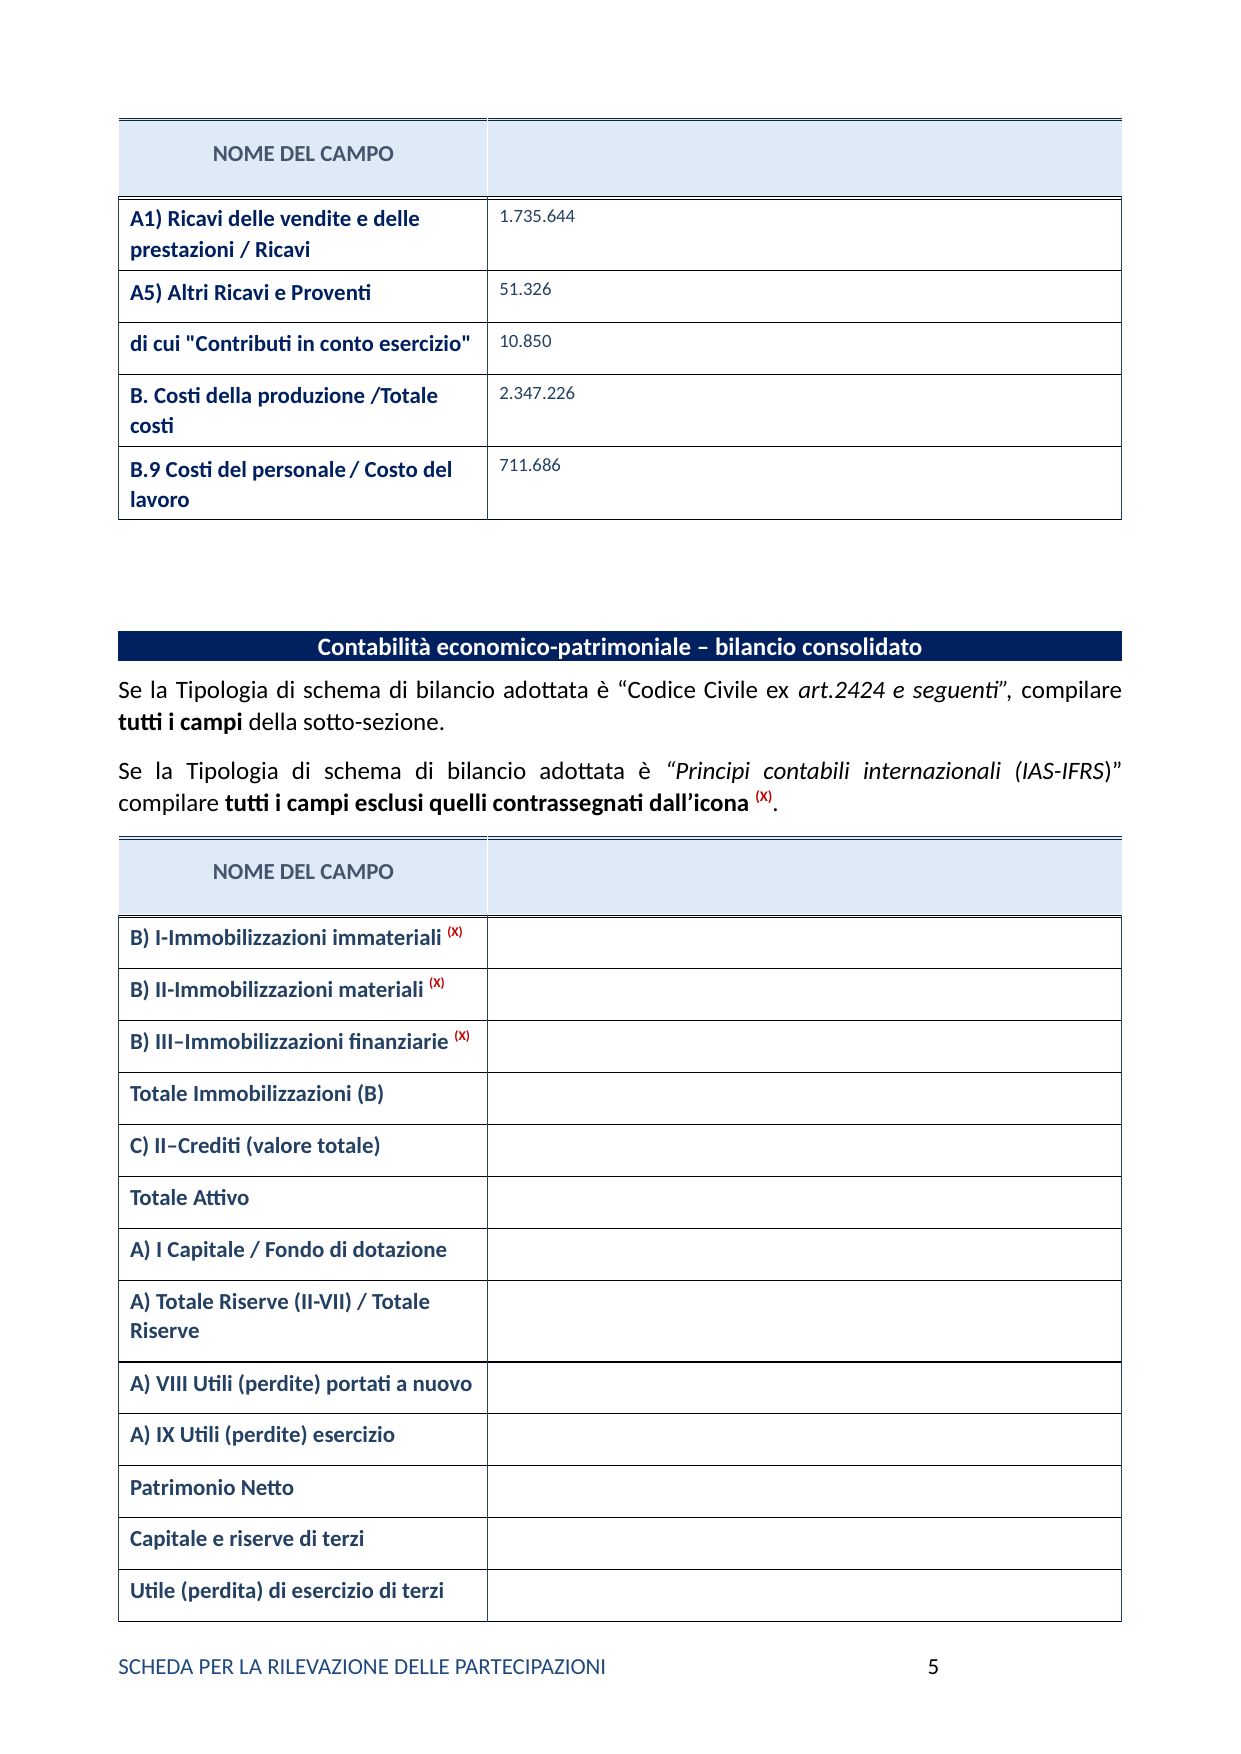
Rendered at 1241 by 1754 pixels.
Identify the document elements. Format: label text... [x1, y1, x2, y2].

table_cell [488, 1177, 1121, 1228]
table_cell [488, 1363, 1121, 1413]
table_cell Totale Immobilizzazioni (B) [119, 1073, 487, 1124]
table_cell [488, 918, 1121, 968]
table_cell Patrimonio Netto [119, 1466, 487, 1517]
table_cell 1.735.644 [488, 200, 1121, 270]
table_cell Utile (perdita) di esercizio di terzi [119, 1570, 487, 1621]
table_cell [488, 1073, 1121, 1124]
table_cell A) I Capitale / Fondo di dotazione [119, 1229, 487, 1280]
table_cell [488, 1518, 1121, 1569]
table_cell [488, 969, 1121, 1020]
table_cell [488, 1570, 1121, 1621]
table_cell [488, 1021, 1121, 1072]
table_cell 10.850 [488, 323, 1121, 374]
table_cell [488, 1414, 1121, 1465]
table_cell B) II-Immobilizzazioni materiali (X) [119, 969, 487, 1020]
table_cell B) III–Immobilizzazioni finanziarie (X) [119, 1021, 487, 1072]
table_cell A1) Ricavi delle vendite e delle prestazioni / Ricavi [119, 200, 487, 270]
table_cell A) IX Utili (perdite) esercizio [119, 1414, 487, 1465]
table_cell [488, 1466, 1121, 1517]
text Se la Tipologia di schema di bilancio adottata è “Principi contabili internazionali (IAS-IFRS)” compilare tutti i campi esclusi quelli contrassegnati dall’icona (X). [118, 755, 1122, 818]
text Contabilità economico-patrimoniale – bilancio consolidato [118, 631, 1122, 661]
table_cell Totale Attivo [119, 1177, 487, 1228]
table_cell C) II–Crediti (valore totale) [119, 1125, 487, 1176]
table_header NOME DEL CAMPO [119, 840, 487, 914]
table_cell A5) Altri Ricavi e Proventi [119, 271, 487, 322]
table_cell di cui "Contributi in conto esercizio" [119, 323, 487, 374]
table_header NOME DEL CAMPO [119, 121, 487, 196]
table_cell A) VIII Utili (perdite) portati a nuovo [119, 1363, 487, 1413]
table_header [488, 840, 1122, 914]
table_cell 51.326 [488, 271, 1121, 322]
table_cell [488, 1281, 1121, 1361]
table_cell B. Costi della produzione /Totale costi [119, 375, 487, 446]
table_cell [488, 1125, 1121, 1176]
table_cell Capitale e riserve di terzi [119, 1518, 487, 1569]
text Se la Tipologia di schema di bilancio adottata è “Codice Civile ex art.2424 e seguenti”, compilare tutti i campi della sotto-sezione. [118, 674, 1122, 737]
table_cell [488, 1229, 1121, 1280]
table_cell 2.347.226 [488, 375, 1121, 446]
table_header [488, 121, 1122, 196]
table_cell A) Totale Riserve (II-VII) / Totale Riserve [119, 1281, 487, 1361]
table_cell B) I-Immobilizzazioni immateriali (X) [119, 918, 487, 968]
table_cell B.9 Costi del personale / Costo del lavoro [119, 447, 487, 519]
table_cell 711.686 [488, 447, 1121, 519]
